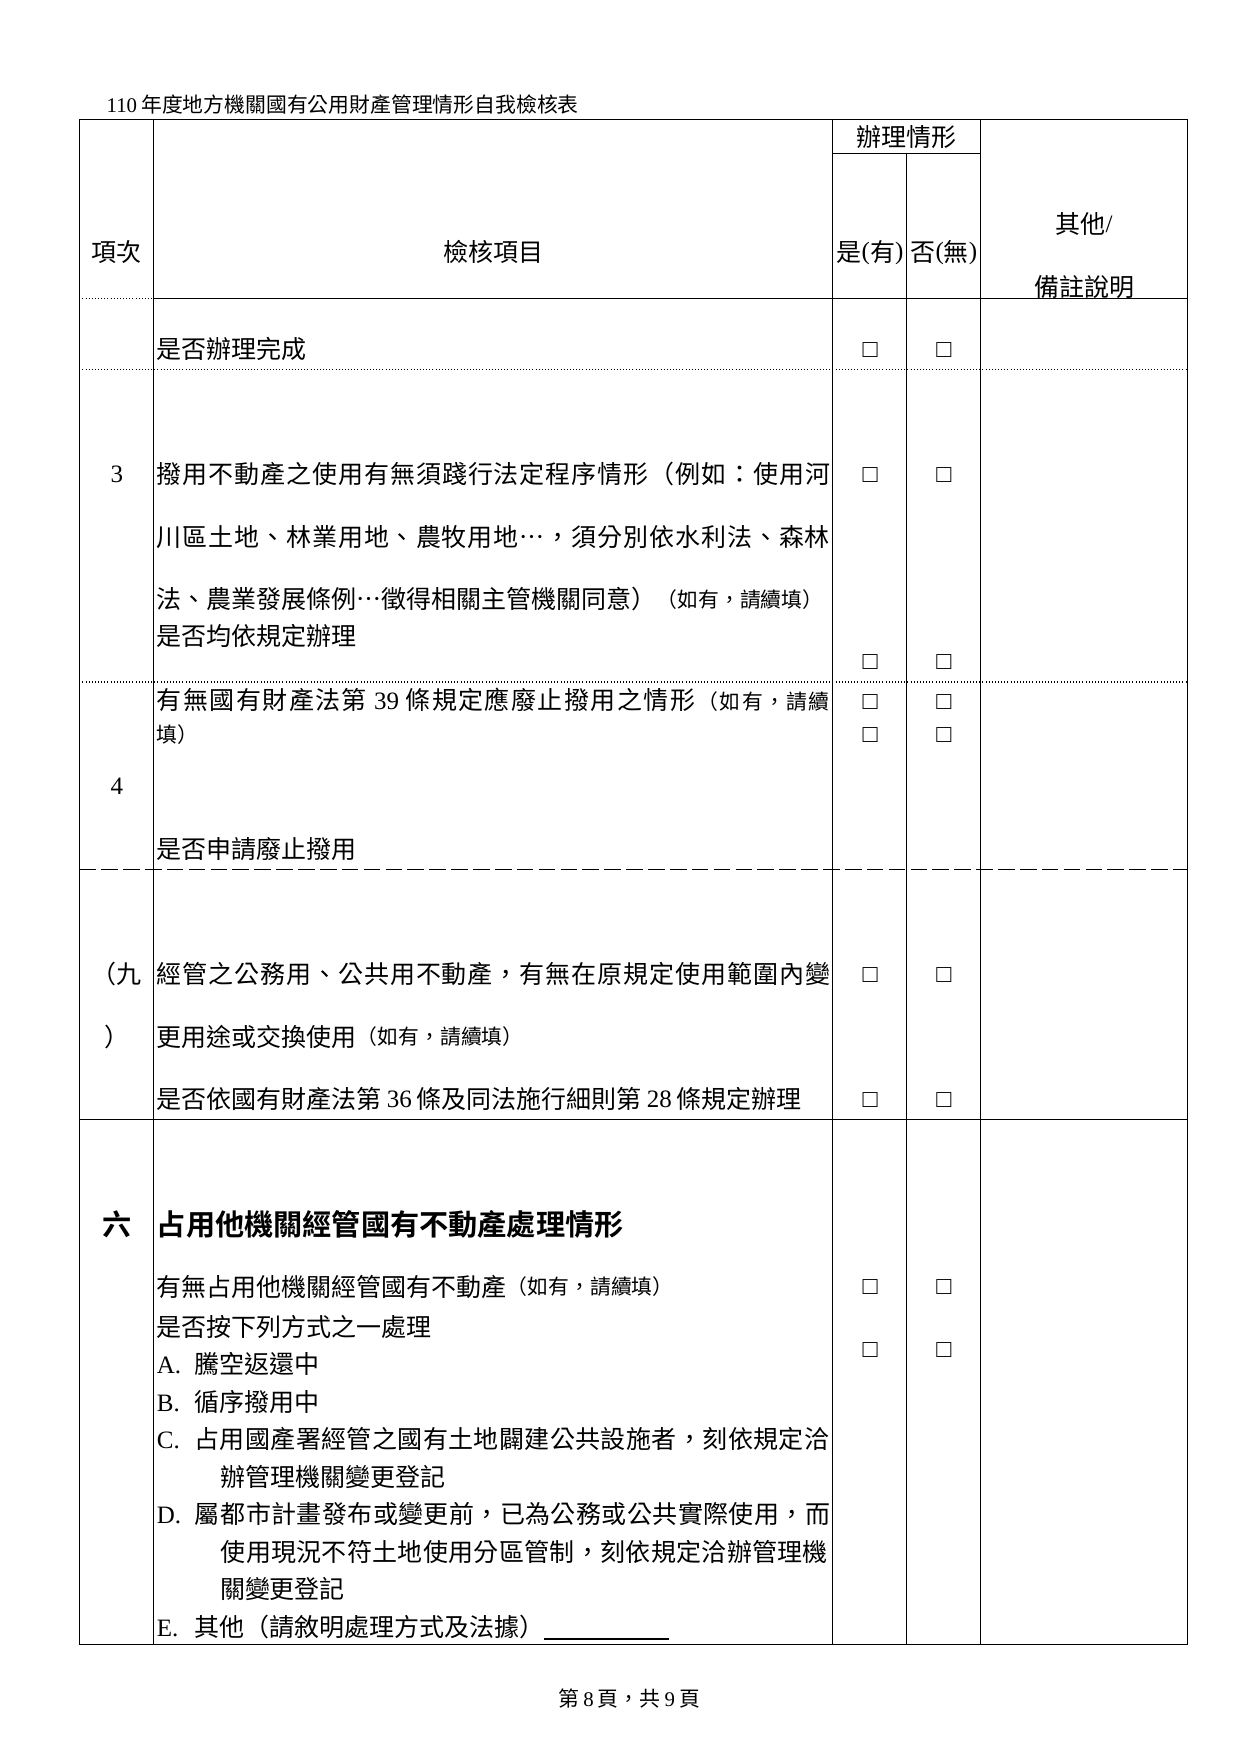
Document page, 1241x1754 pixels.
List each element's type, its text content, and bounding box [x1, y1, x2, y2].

table_cell 六 [80, 1120, 153, 1644]
table_cell 有無國有財產法第39條規定應廢止撥用之情形（如有，請續填） 是否申請廢止撥用 [154, 681, 832, 869]
table_header 辦理情形 [833, 120, 980, 153]
table_cell □ □ [907, 1120, 980, 1644]
table_cell □ □ [907, 681, 980, 869]
table_cell 4 [80, 681, 153, 869]
table_cell □ □ [907, 369, 980, 681]
table_cell □ [833, 299, 906, 369]
table_cell □ □ [833, 869, 906, 1119]
table_cell 撥用不動產之使用有無須踐行法定程序情形（例如：使用河川區土地、林業用地、農牧用地…，須分別依水利法、森林法、農業發展條例…徵得相關主管機關同意）（如有，請續填） 是否均依規定辦理 [154, 369, 832, 681]
table_cell □ [907, 299, 980, 369]
table_cell □ □ [907, 869, 980, 1119]
table_cell 是否辦理完成 [154, 299, 832, 369]
table_cell [981, 869, 1187, 1119]
table_cell [80, 298, 153, 369]
table_cell （九） [80, 869, 153, 1119]
table_cell □ □ [833, 681, 906, 869]
table_cell □ □ [833, 1120, 906, 1644]
table_cell 3 [80, 369, 153, 681]
table_header 檢核項目 [154, 120, 832, 298]
table_cell [981, 299, 1187, 369]
table_cell [981, 369, 1187, 681]
table_cell 經管之公務用、公共用不動產，有無在原規定使用範圍內變更用途或交換使用（如有，請續填） 是否依國有財產法第36條及同法施行細則第28條規定辦理 [154, 869, 832, 1119]
table_header 項次 [80, 120, 153, 298]
table_cell 占用他機關經管國有不動產處理情形 有無占用他機關經管國有不動產（如有，請續填） 是否按下列方式之一處理 騰空返還中 循序撥用中 占用國產署經管之國有土地闢建公共設施者，刻依規定洽辦管理機關變更登記 屬都市計畫發布或變更前，已為公務或公共實際使用，而使用現況不符土地使用分區管制，刻依規定洽辦管理機關變更登記 其他（請敘明處理方式及法據） [154, 1120, 832, 1644]
table_cell 是(有) [833, 154, 906, 298]
table_cell 否(無) [907, 154, 980, 298]
table_header 其他/ 備註說明 [981, 120, 1187, 298]
table_cell □ □ [833, 369, 906, 681]
table_cell [981, 681, 1187, 869]
table_cell [981, 1120, 1187, 1644]
